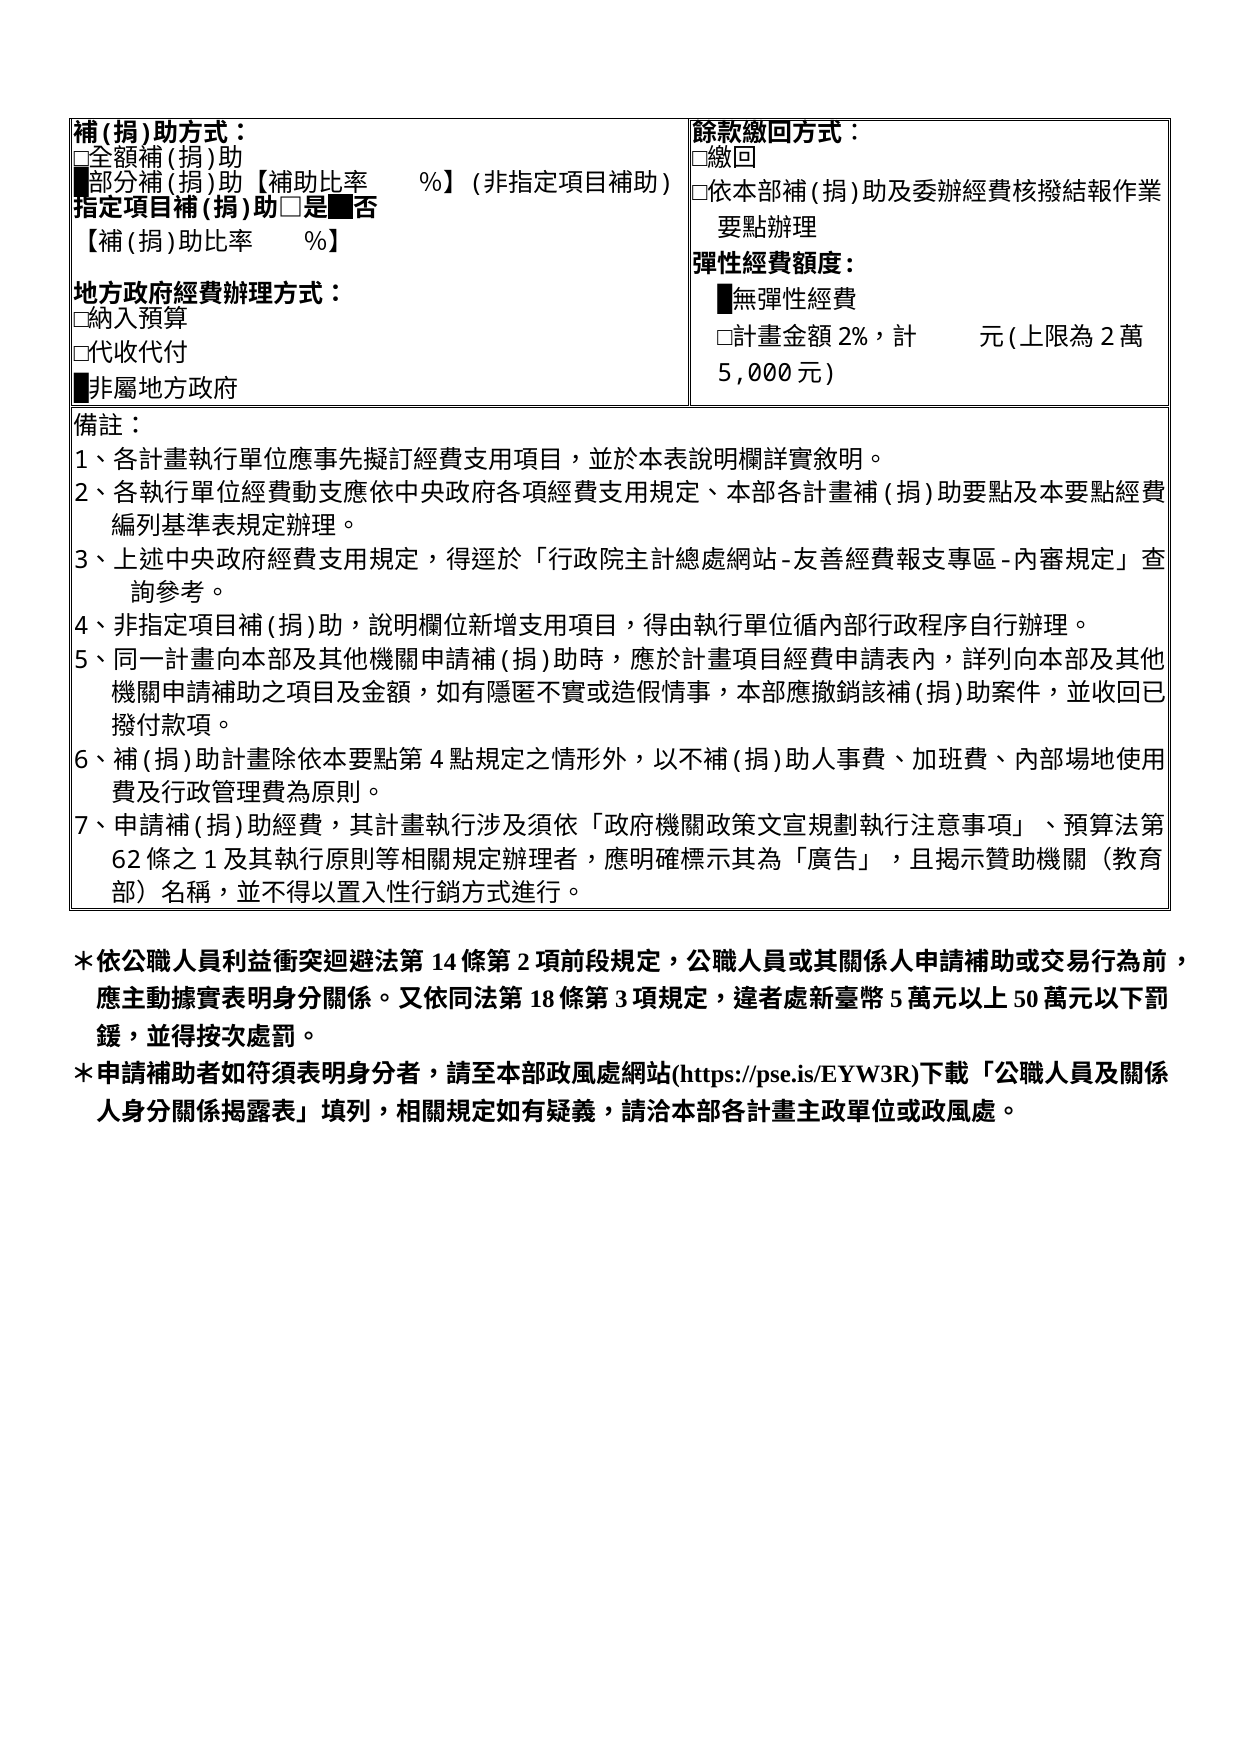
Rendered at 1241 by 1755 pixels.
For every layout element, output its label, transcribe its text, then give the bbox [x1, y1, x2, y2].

table_cell 備註： 各計畫執行單位應事先擬訂經費支用項目，並於本表說明欄詳實敘明。 各執行單位經費動支應依中央政府各項經費支用規定、本部各計畫補(捐)助要點及本要點經費編列基準表規定辦理。 上述中央政府經費支用規定，得逕於「行政院主計總處網站-友善經費報支專區-內審規定」查詢參考。 非指定項目補(捐)助，說明欄位新增支用項目，得由執行單位循內部行政程序自行辦理。 同一計畫向本部及其他機關申請補(捐)助時，應於計畫項目經費申請表內，詳列向本部及其他機關申請補助之項目及金額，如有隱匿不實或造假情事，本部應撤銷該補(捐)助案件，並收回已撥付款項。 補(捐)助計畫除依本要點第4點規定之情形外，以不補(捐)助人事費、加班費、內部場地使用費及行政管理費為原則。 申請補(捐)助經費，其計畫執行涉及須依「政府機關政策文宣規劃執行注意事項」、預算法第62條之1及其執行原則等相關規定辦理者，應明確標示其為「廣告」，且揭示贊助機關（教育部）名稱，並不得以置入性行銷方式進行。 [72, 408, 1168, 908]
table_cell 餘款繳回方式： □繳回 □依本部補(捐)助及委辦經費核撥結報作業要點辦理 彈性經費額度: █無彈性經費 □計畫金額2%，計 元(上限為2萬5,000元) [691, 121, 1168, 405]
text ＊申請補助者如符須表明身分者，請至本部政風處網站(https://pse.is/EYW3R)下載「公職人員及關係人身分關係揭露表」填列，相關規定如有疑義，請洽本部各計畫主政單位或政風處。 [71, 1052, 1169, 1127]
table_cell 補(捐)助方式： □全額補(捐)助 █部分補(捐)助【補助比率 ％】(非指定項目補助) 指定項目補(捐)助□是█否 【補(捐)助比率 ％】 地方政府經費辦理方式： □納入預算 □代收代付 █非屬地方政府 [72, 119, 688, 405]
text ＊依公職人員利益衝突迴避法第14條第2項前段規定，公職人員或其關係人申請補助或交易行為前，應主動據實表明身分關係。又依同法第18條第3項規定，違者處新臺幣5萬元以上50萬元以下罰鍰，並得按次處罰。 [71, 940, 1169, 1052]
